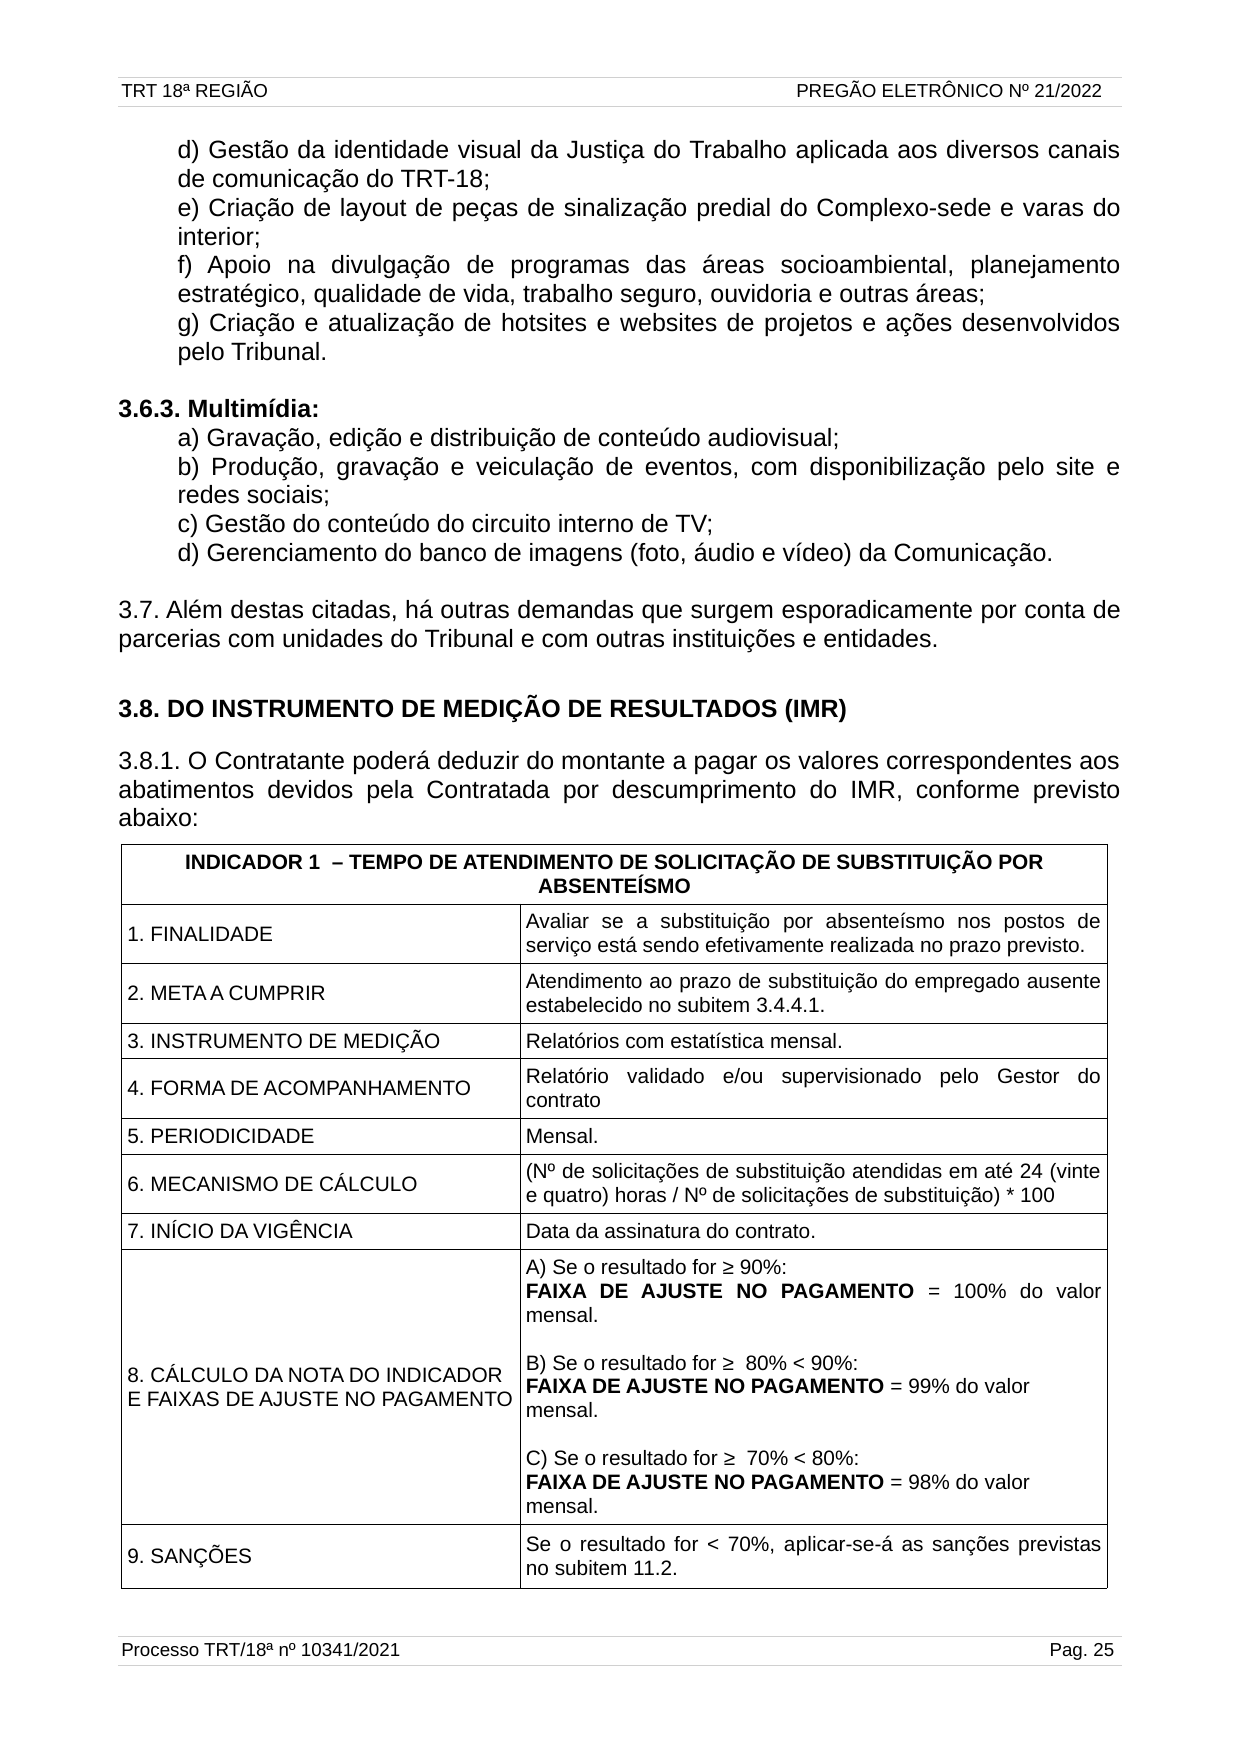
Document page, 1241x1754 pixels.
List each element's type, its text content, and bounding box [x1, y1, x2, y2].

text d) Gestão da identidade visual da Justiça do Trabalho aplicada aos diversos canais de comunicação do TRT-18; [177, 136, 1122, 193]
table_cell 3. INSTRUMENTO DE MEDIÇÃO [122, 1024, 520, 1058]
text 3.8.1. O Contratante poderá deduzir do montante a pagar os valores correspondentes aos abatimentos devidos pela Contratada por descumprimento do IMR, conforme previsto abaixo: [118, 746, 1122, 832]
table_cell Relatórios com estatística mensal. [521, 1024, 1107, 1058]
table_cell 4. FORMA DE ACOMPANHAMENTO [122, 1059, 520, 1118]
table_cell 2. META A CUMPRIR [122, 964, 520, 1023]
table_cell (Nº de solicitações de substituição atendidas em até 24 (vinte e quatro) horas / Nº de solicitações de substituição) * 100 [521, 1155, 1107, 1213]
text f) Apoio na divulgação de programas das áreas socioambiental, planejamento estratégico, qualidade de vida, trabalho seguro, ouvidoria e outras áreas; [177, 251, 1122, 308]
table_cell A) Se o resultado for ≥ 90%: FAIXA DE AJUSTE NO PAGAMENTO = 100% do valor mensal. B) Se o resultado for ≥ 80% < 90%: FAIXA DE AJUSTE NO PAGAMENTO = 99% do valor mensal. C) Se o resultado for ≥ 70% < 80%: FAIXA DE AJUSTE NO PAGAMENTO = 98% do valor mensal. [521, 1250, 1107, 1524]
table_cell 1. FINALIDADE [122, 905, 520, 963]
text 3.8. DO INSTRUMENTO DE MEDIÇÃO DE RESULTADOS (IMR) [118, 693, 1122, 722]
text d) Gerenciamento do banco de imagens (foto, áudio e vídeo) da Comunicação. [177, 538, 1122, 567]
text 3.7. Além destas citadas, há outras demandas que surgem esporadicamente por conta de parcerias com unidades do Tribunal e com outras instituições e entidades. [118, 596, 1122, 653]
text a) Gravação, edição e distribuição de conteúdo audiovisual; [177, 423, 1122, 452]
table_cell Data da assinatura do contrato. [521, 1214, 1107, 1249]
table_cell 9. SANÇÕES [122, 1525, 520, 1588]
text 3.6.3. Multimídia: [118, 394, 1122, 423]
text b) Produção, gravação e veiculação de eventos, com disponibilização pelo site e redes sociais; [177, 452, 1122, 509]
table_cell 6. MECANISMO DE CÁLCULO [122, 1155, 520, 1213]
table_cell 7. INÍCIO DA VIGÊNCIA [122, 1214, 520, 1249]
table_cell Relatório validado e/ou supervisionado pelo Gestor do contrato [521, 1059, 1107, 1118]
table_cell 5. PERIODICIDADE [122, 1119, 520, 1153]
table_cell Avaliar se a substituição por absenteísmo nos postos de serviço está sendo efetivamente realizada no prazo previsto. [521, 905, 1107, 963]
text c) Gestão do conteúdo do circuito interno de TV; [177, 509, 1122, 538]
table_cell Se o resultado for < 70%, aplicar-se-á as sanções previstas no subitem 11.2. [521, 1525, 1107, 1588]
text e) Criação de layout de peças de sinalização predial do Complexo-sede e varas do interior; [177, 193, 1122, 251]
text g) Criação e atualização de hotsites e websites de projetos e ações desenvolvidos pelo Tribunal. [177, 308, 1122, 366]
table_cell Mensal. [521, 1119, 1107, 1153]
table_cell 8. CÁLCULO DA NOTA DO INDICADOR E FAIXAS DE AJUSTE NO PAGAMENTO [122, 1250, 520, 1524]
table_cell Atendimento ao prazo de substituição do empregado ausente estabelecido no subitem 3.4.4.1. [521, 964, 1107, 1023]
table_header INDICADOR 1 – TEMPO DE ATENDIMENTO DE SOLICITAÇÃO DE SUBSTITUIÇÃO POR ABSENTEÍSMO [122, 845, 1107, 903]
